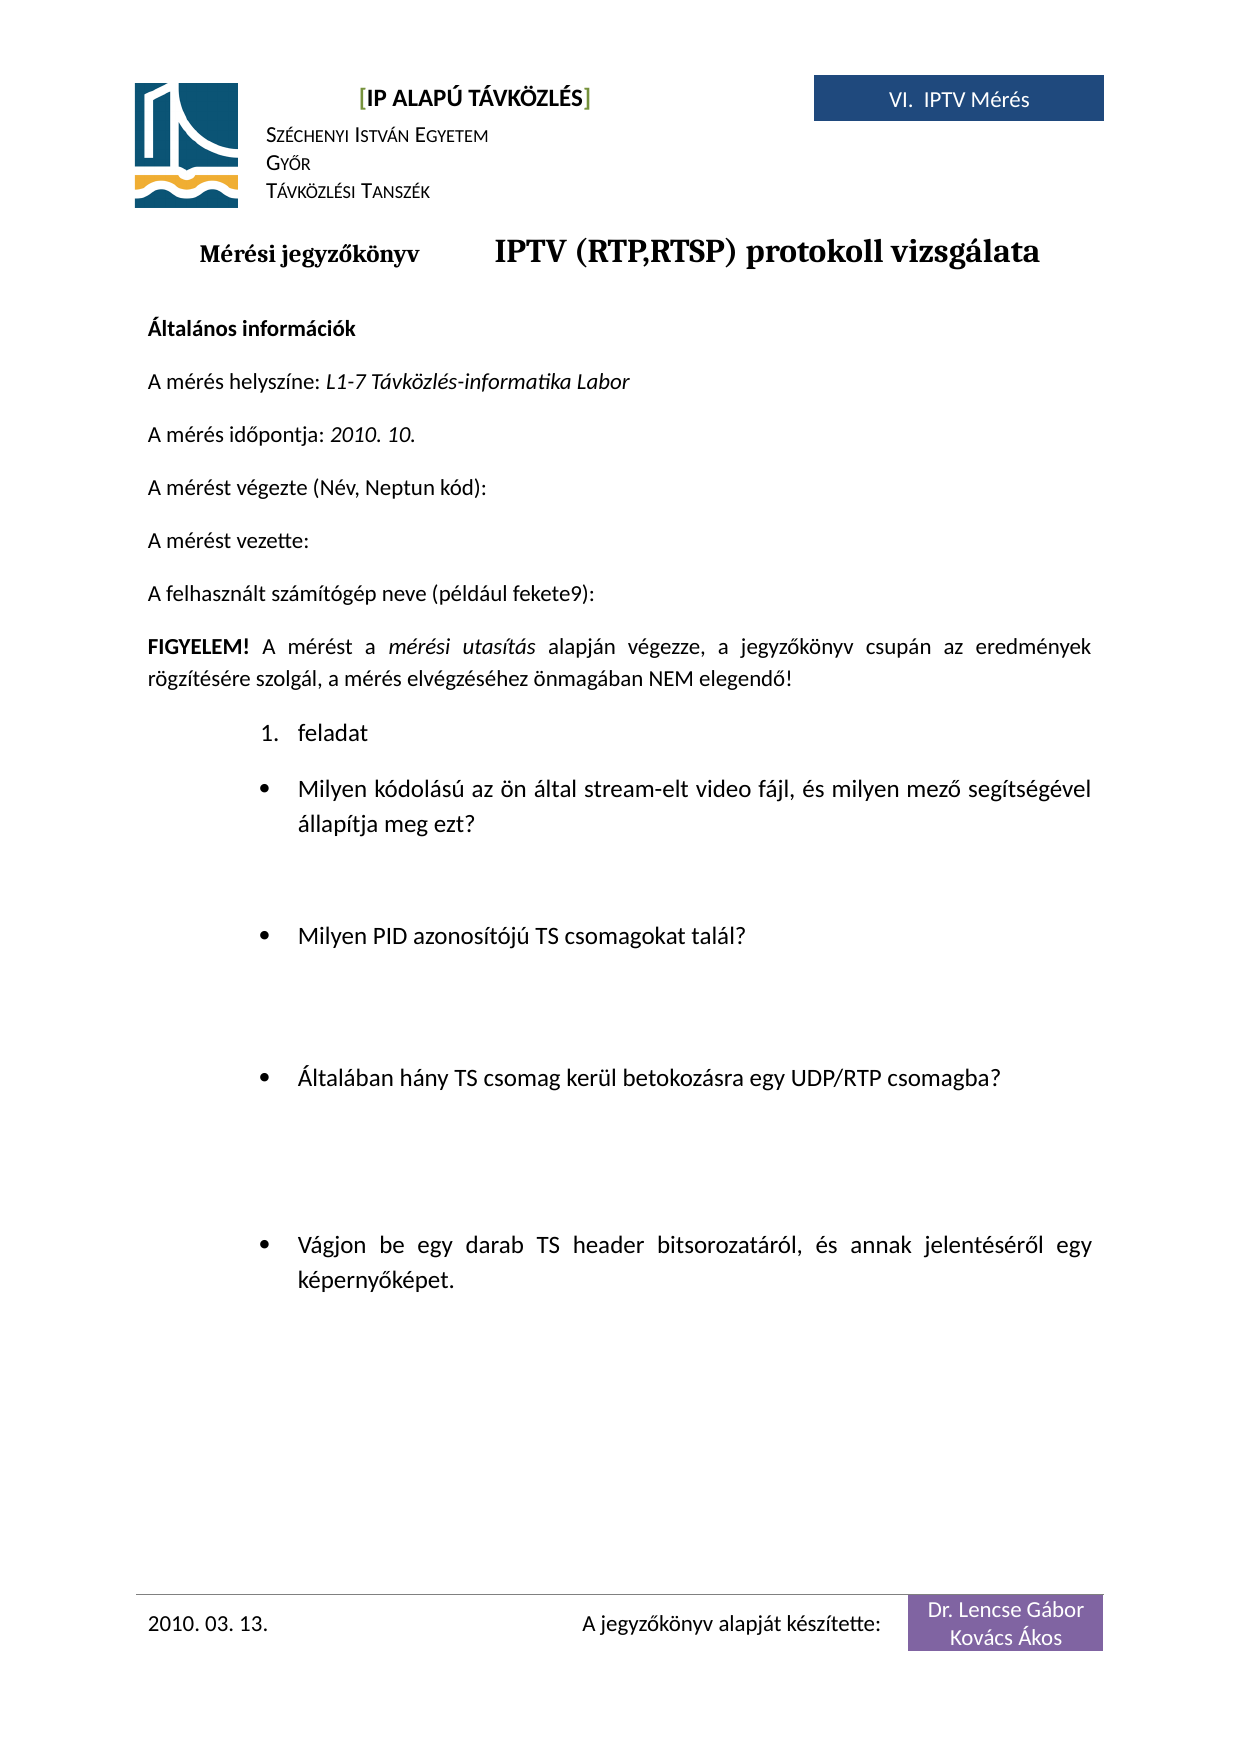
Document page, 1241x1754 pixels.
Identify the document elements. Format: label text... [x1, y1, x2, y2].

text A mérés időpontja: 2010. 10. [148, 420, 1092, 448]
text A mérést vezette: [148, 526, 1092, 554]
list Általában hány TS csomag kerül betokozásra egy UDP/RTP csomagba? [260, 1062, 1092, 1093]
text Mérési jegyzőkönyv IPTV (RTP,RTSP) protokoll vizsgálata [148, 233, 1092, 271]
text A mérést végezte (Név, Neptun kód): [148, 473, 1092, 501]
list Milyen kódolású az ön által stream-elt video fájl, és milyen mező segítségével állapítja meg ezt? [260, 773, 1092, 839]
text Általános információk [148, 314, 1092, 342]
text FIGYELEM! A mérést a mérési utasítás alapján végezze, a jegyzőkönyv csupán az eredmények rögzítésére szolgál, a mérés elvégzéséhez önmagában NEM elegendő! [148, 632, 1092, 692]
list feladat [260, 717, 1092, 748]
list Milyen PID azonosítójú TS csomagokat talál? [260, 920, 1092, 951]
text A felhasznált számítógép neve (például fekete9): [148, 579, 1092, 607]
list Vágjon be egy darab TS header bitsorozatáról, és annak jelentéséről egy képernyőképet. [260, 1230, 1092, 1295]
text A mérés helyszíne: L1-7 Távközlés-informatika Labor [148, 367, 1092, 395]
